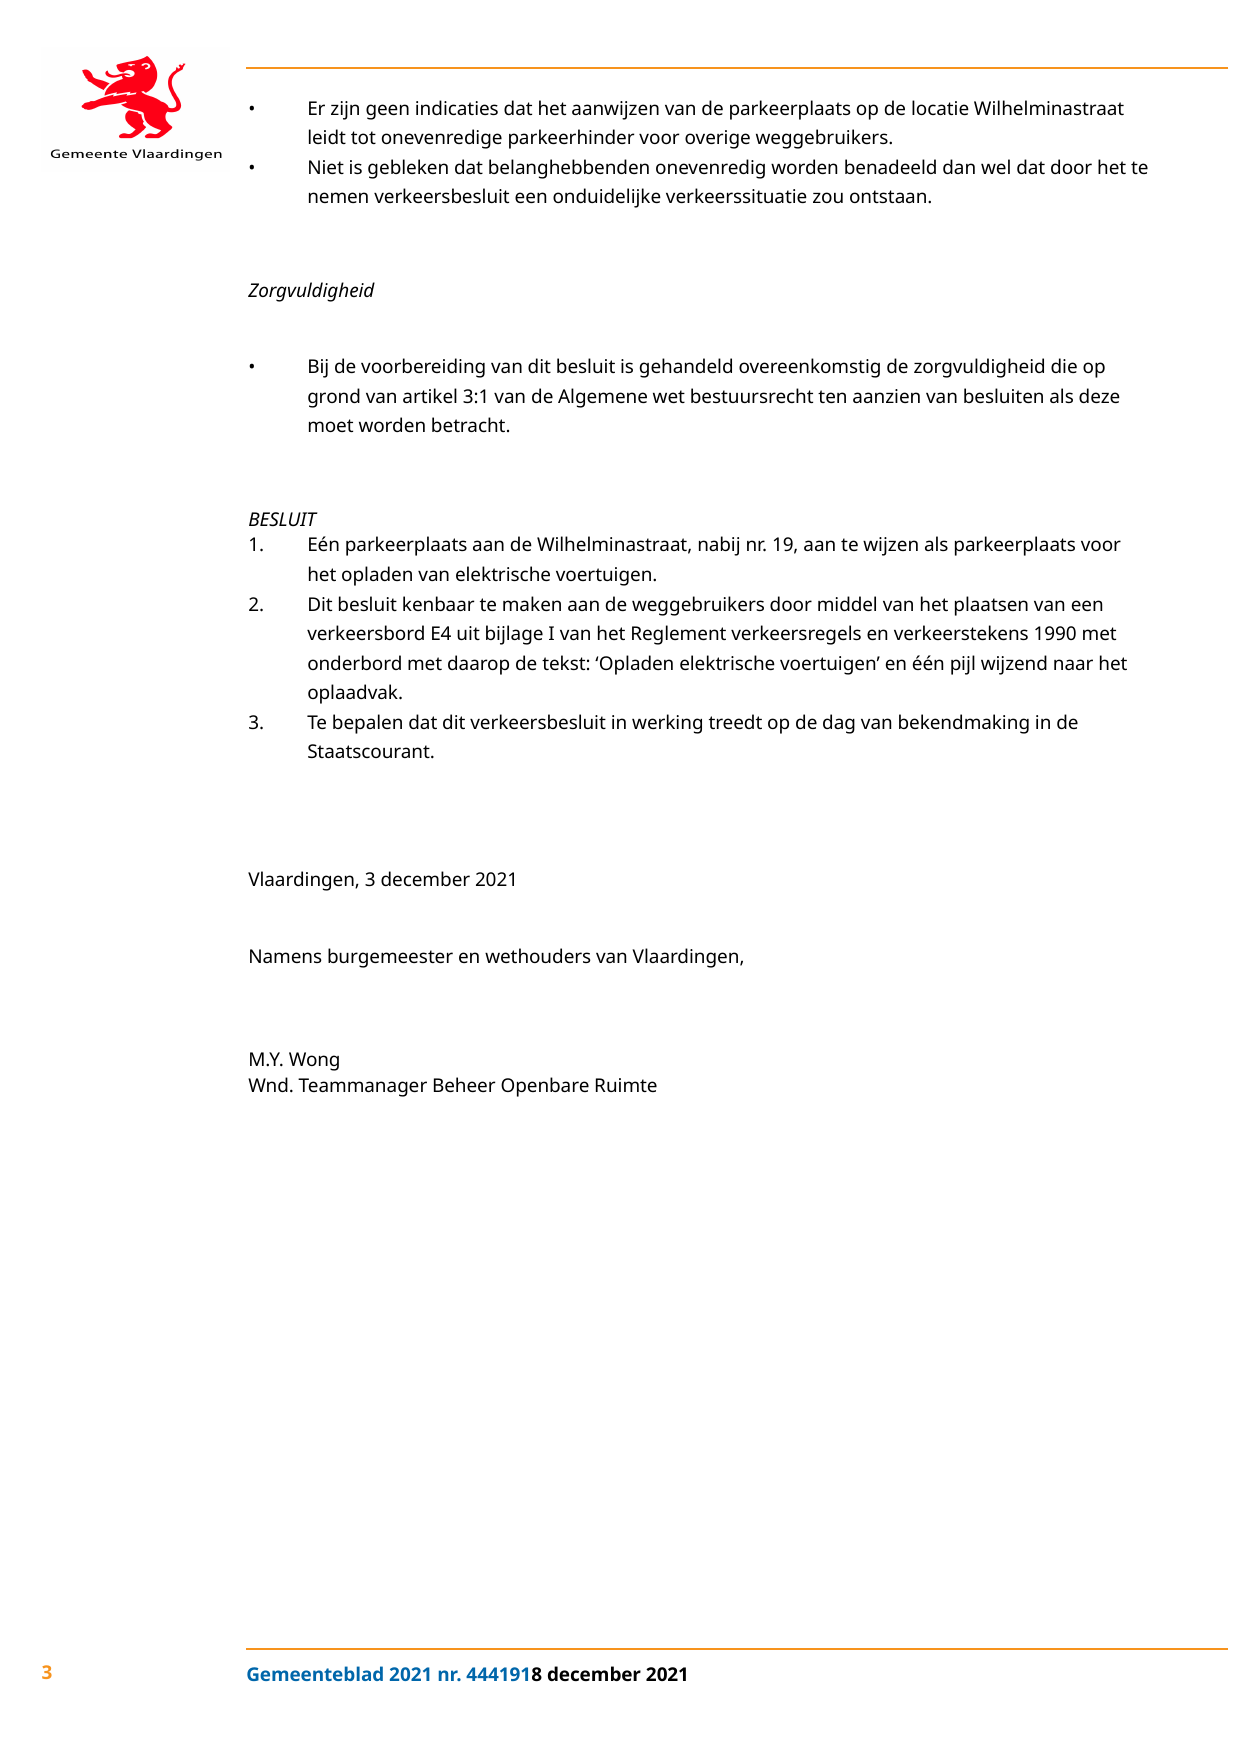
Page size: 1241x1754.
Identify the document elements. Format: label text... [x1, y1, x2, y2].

list Niet is gebleken dat belanghebbenden onevenredig worden benadeeld dan wel dat door het te nemen verkeersbesluit een onduidelijke verkeerssituatie zou ontstaan. [248, 154, 1152, 209]
list Te bepalen dat dit verkeersbesluit in werking treedt op de dag van bekendmaking in de Staatscourant. [248, 709, 1152, 764]
list Bij de voorbereiding van dit besluit is gehandeld overeenkomstig de zorgvuldigheid die op grond van artikel 3:1 van de Algemene wet bestuursrecht ten aanzien van besluiten als deze moet worden betracht. [248, 353, 1152, 438]
text Vlaardingen, 3 december 2021 [248, 867, 1152, 892]
text BESLUIT [248, 506, 1152, 532]
list Dit besluit kenbaar te maken aan de weggebruikers door middel van het plaatsen van een verkeersbord E4 uit bijlage I van het Reglement verkeersregels en verkeerstekens 1990 met onderbord met daarop de tekst: ‘Opladen elektrische voertuigen’ en één pijl wijzend naar het oplaadvak. [248, 591, 1152, 705]
picture [41, 47, 231, 172]
list Er zijn geen indicaties dat het aanwijzen van de parkeerplaats op de locatie Wilhelminastraat leidt tot onevenredige parkeerhinder voor overige weggebruikers. [248, 95, 1152, 150]
text Zorgvuldigheid [248, 277, 1152, 303]
text M.Y. Wong [248, 1047, 1152, 1072]
list Eén parkeerplaats aan de Wilhelminastraat, nabij nr. 19, aan te wijzen als parkeerplaats voor het opladen van elektrische voertuigen. [248, 532, 1152, 587]
text Namens burgemeester en wethouders van Vlaardingen, [248, 944, 1152, 969]
text Wnd. Teammanager Beheer Openbare Ruimte [248, 1072, 1152, 1098]
